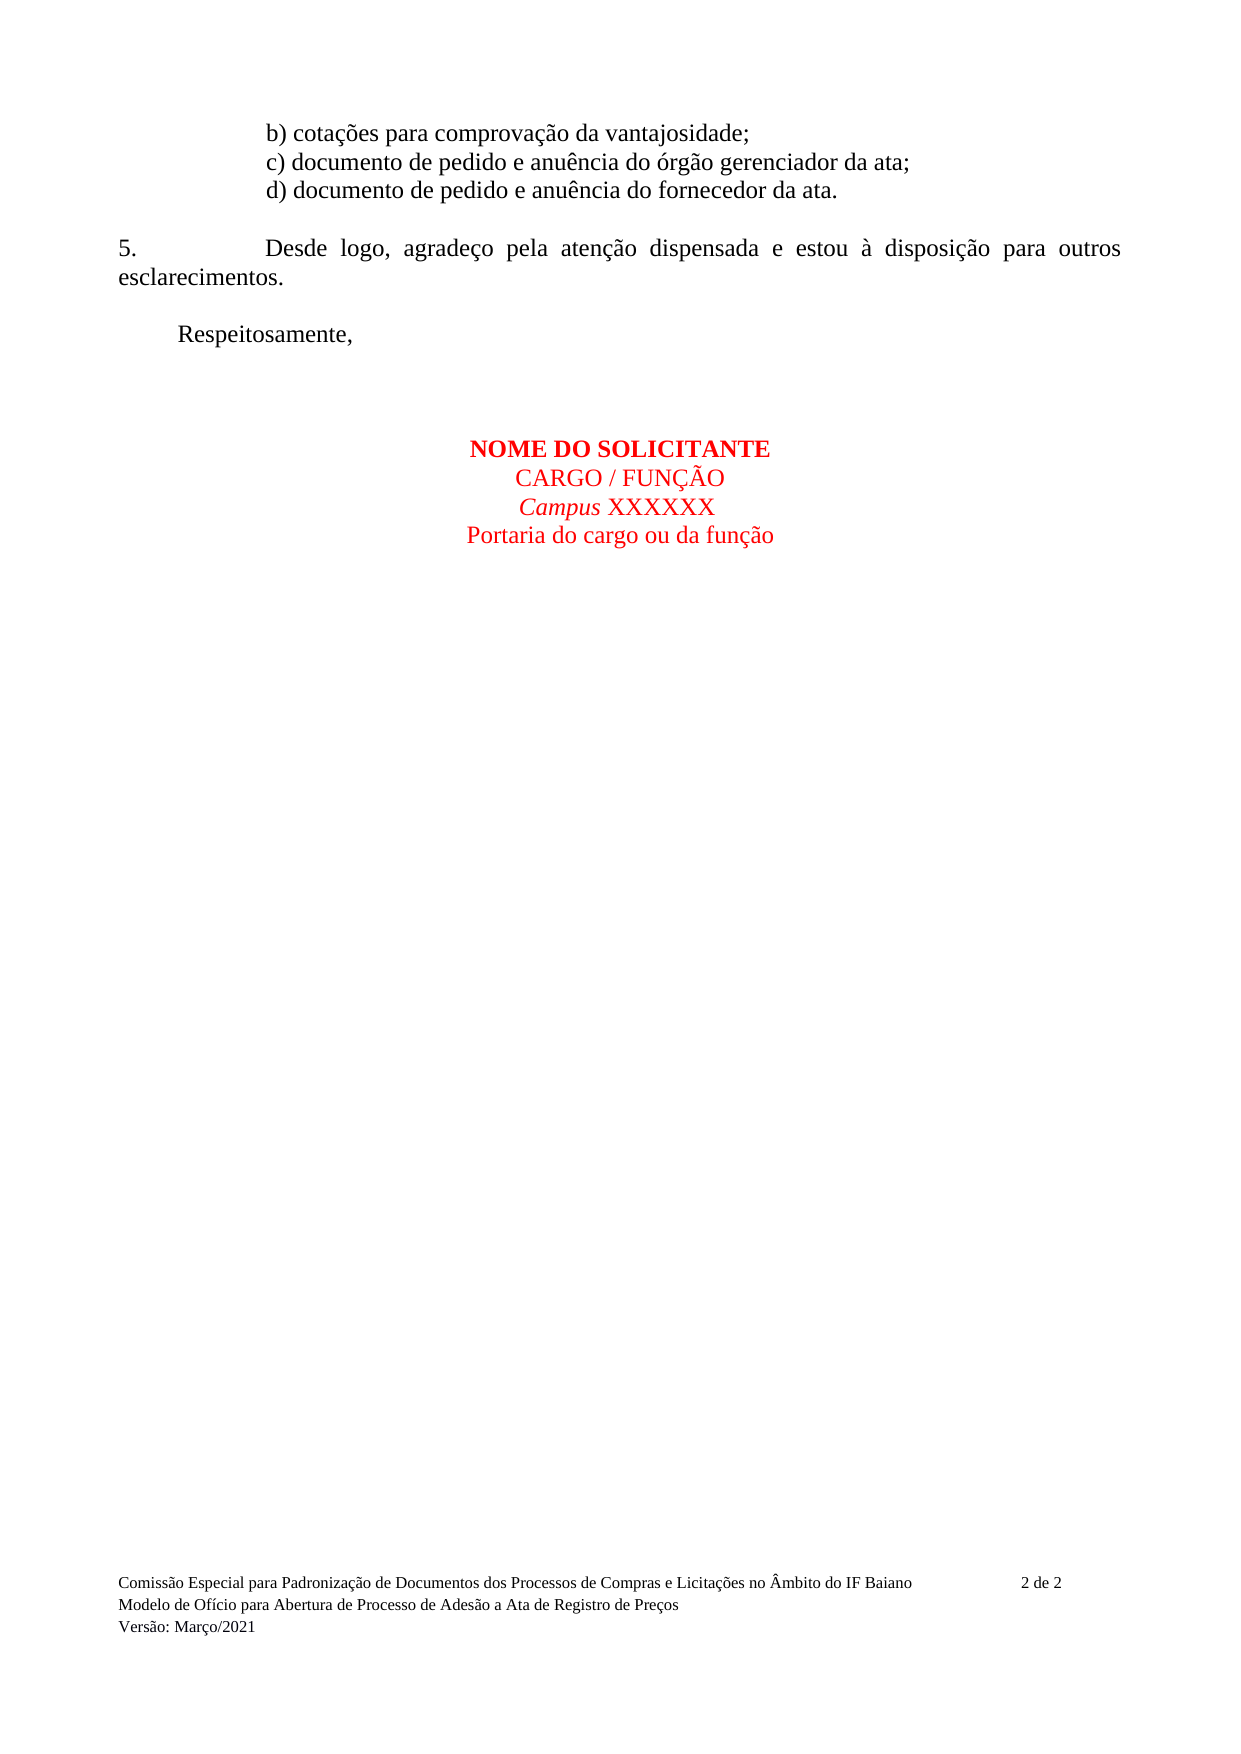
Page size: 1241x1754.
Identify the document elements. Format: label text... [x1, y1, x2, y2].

text CARGO / FUNÇÃO [118, 463, 1122, 492]
text Campus XXXXXX [118, 492, 1122, 521]
list b) cotações para comprovação da vantajosidade; [266, 118, 1122, 147]
list c) documento de pedido e anuência do órgão gerenciador da ata; [266, 147, 1122, 176]
list d) documento de pedido e anuência do fornecedor da ata. [266, 176, 1122, 204]
text NOME DO SOLICITANTE [118, 434, 1122, 463]
text Portaria do cargo ou da função [118, 521, 1122, 549]
text Respeitosamente, [177, 319, 1122, 348]
list Desde logo, agradeço pela atenção dispensada e estou à disposição para outros esclarecimentos. [118, 233, 1122, 291]
